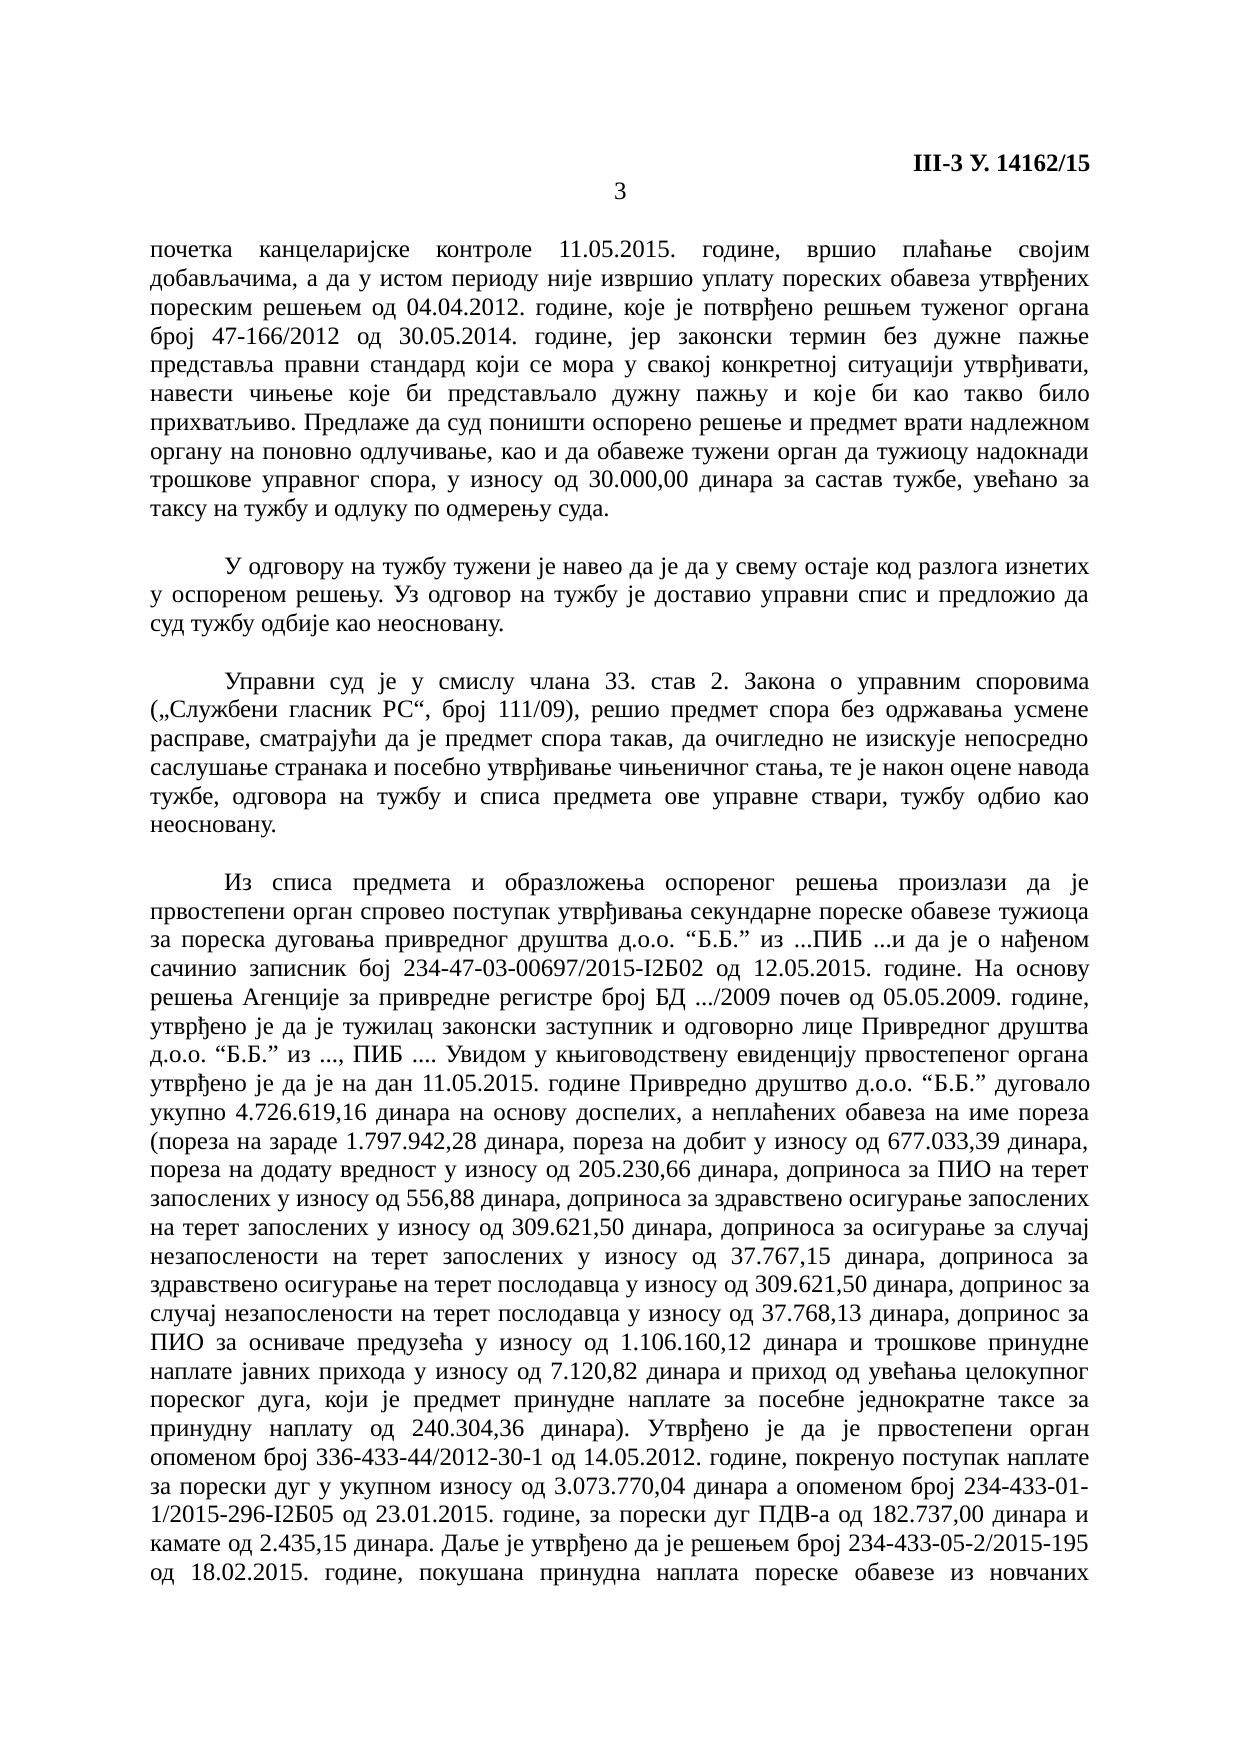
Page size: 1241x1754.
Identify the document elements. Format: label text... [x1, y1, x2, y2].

text Управни суд је у смислу члана 33. став 2. Закона о управним споровима („Службени гласник РС“, број 111/09), решио предмет спора без одржавања усмене расправе, сматрајући да је предмет спора такав, да очигледно не изискује непосредно саслушање странака и посебно утврђивање чињеничног стања, те је након оцене навода тужбе, одговора на тужбу и списа предмета ове управне ствари, тужбу одбио као неосновану. [150, 666, 1090, 838]
text почетка канцеларијске контроле 11.05.2015. године, вршио плаћање својим добављачима, а да у истом периоду није извршио уплату пореских обавеза утврђених пореским решењем од 04.04.2012. године, које је потврђено решњем туженог органа број 47-166/2012 од 30.05.2014. године, јер законски термин без дужне пажње представља правни стандард који се мора у свакој конкретној ситуацији утврђивати, навести чињење које би представљало дужну пажњу и које би као такво било прихватљиво. Предлаже да суд поништи оспорено решење и предмет врати надлежном органу на поновно одлучивање, као и да обавеже тужени орган да тужиоцу надокнади трошкове управног спора, у износу од 30.000,00 динара за састав тужбе, увећано за таксу на тужбу и одлуку по одмерењу суда. [150, 234, 1090, 522]
text Из списа предмета и образложења оспореног решења произлази да је првостепени орган спровео поступак утврђивања секундарне пореске обавезе тужиоца за пореска дуговања привредног друштва д.о.о. “Б.Б.” из ...ПИБ ...и да је о нађеном сачинио записник бој 234-47-03-00697/2015-I2Б02 од 12.05.2015. године. На основу решења Агенције за привредне регистре број БД .../2009 почев од 05.05.2009. године, утврђено је да је тужилац законски заступник и одговорно лице Привредног друштва д.о.о. “Б.Б.” из ..., ПИБ .... Увидом у књиговодствену евиденцију првостепеног органа утврђено је да је на дан 11.05.2015. године Привредно друштво д.о.о. “Б.Б.” дуговало укупно 4.726.619,16 динара на основу доспелих, а неплаћених обавеза на име пореза (пореза на зараде 1.797.942,28 динара, пореза на добит у износу од 677.033,39 динара, пореза на додату вредност у износу од 205.230,66 динара, доприноса за ПИО на терет запослених у износу од 556,88 динара, доприноса за здравствено осигурање запослених на терет запослених у износу од 309.621,50 динара, доприноса за осигурање за случај незапослености на терет запослених у износу од 37.767,15 динара, доприноса за здравствено осигурање на терет послодавца у износу од 309.621,50 динара, допринос за случај незапослености на терет послодавца у износу од 37.768,13 динара, допринос за ПИО за осниваче предузећа у износу од 1.106.160,12 динара и трошкове принудне наплате јавних прихода у износу од 7.120,82 динара и приход од увећања целокупног пореског дуга, који је предмет принудне наплате за посебне једнократне таксе за принудну наплату од 240.304,36 динара). Утврђено је да је првостепени орган опоменом број 336-433-44/2012-30-1 од 14.05.2012. године, покренуо поступак наплате за порески дуг у укупном износу од 3.073.770,04 динара а опоменом број 234-433-01-1/2015-296-I2Б05 од 23.01.2015. године, за порески дуг ПДВ-а од 182.737,00 динара и камате од 2.435,15 динара. Даље је утврђено да је решењем број 234-433-05-2/2015-195 од 18.02.2015. године, покушана принудна наплата пореске обавезе из новчаних [150, 867, 1090, 1586]
text У одговору на тужбу тужени је навео да је да у свему остаје код разлога изнетих у оспореном решењу. Уз одговор на тужбу је доставио управни спис и предложио да суд тужбу одбије као неосновану. [150, 551, 1090, 637]
